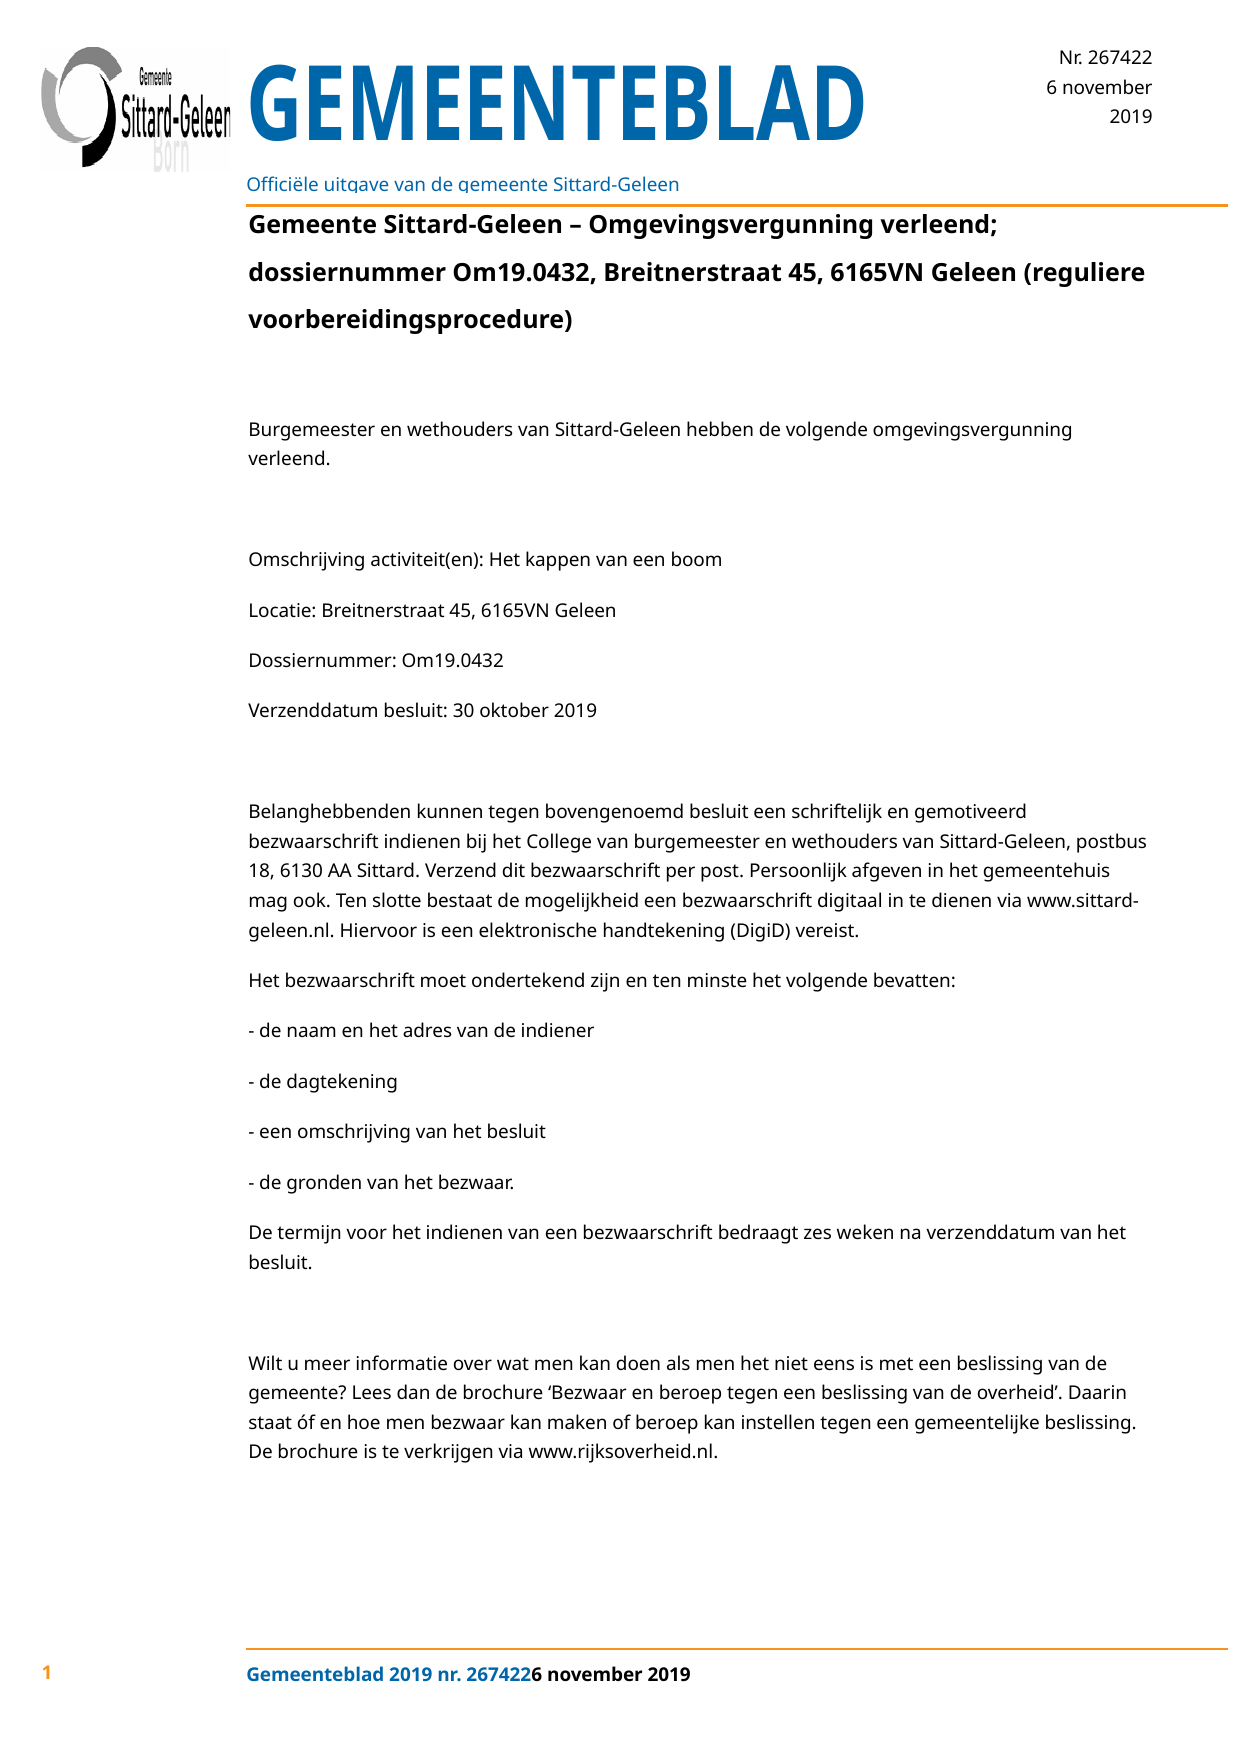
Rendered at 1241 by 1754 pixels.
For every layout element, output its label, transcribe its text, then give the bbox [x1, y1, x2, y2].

text Burgemeester en wethouders van Sittard-Geleen hebben de volgende omgevingsvergunning verleend. [248, 416, 1152, 471]
text - de dagtekening [248, 1068, 1152, 1094]
text Verzenddatum besluit: 30 oktober 2019 [248, 698, 1152, 723]
text Het bezwaarschrift moet ondertekend zijn en ten minste het volgende bevatten: [248, 967, 1152, 993]
picture [41, 47, 231, 172]
text - de naam en het adres van de indiener [248, 1018, 1152, 1043]
text Belanghebbenden kunnen tegen bovengenoemd besluit een schriftelijk en gemotiveerd bezwaarschrift indienen bij het College van burgemeester en wethouders van Sittard-Geleen, postbus 18, 6130 AA Sittard. Verzend dit bezwaarschrift per post. Persoonlijk afgeven in het gemeentehuis mag ook. Ten slotte bestaat de mogelijkheid een bezwaarschrift digitaal in te dienen via www.sittard-geleen.nl. Hiervoor is een elektronische handtekening (DigiD) vereist. [248, 798, 1152, 942]
text - een omschrijving van het besluit [248, 1118, 1152, 1144]
text Locatie: Breitnerstraat 45, 6165VN Geleen [248, 597, 1152, 622]
text Dossiernummer: Om19.0432 [248, 647, 1152, 673]
text Gemeente Sittard-Geleen – Omgevingsvergunning verleend; dossiernummer Om19.0432, Breitnerstraat 45, 6165VN Geleen (reguliere voorbereidingsprocedure) [248, 207, 1152, 336]
text Wilt u meer informatie over wat men kan doen als men het niet eens is met een beslissing van de gemeente? Lees dan de brochure ‘Bezwaar en beroep tegen een beslissing van de overheid’. Daarin staat óf en hoe men bezwaar kan maken of beroep kan instellen tegen een gemeentelijke beslissing. De brochure is te verkrijgen via www.rijksoverheid.nl. [248, 1350, 1152, 1464]
text - de gronden van het bezwaar. [248, 1169, 1152, 1194]
text De termijn voor het indienen van een bezwaarschrift bedraagt zes weken na verzenddatum van het besluit. [248, 1219, 1152, 1274]
text Omschrijving activiteit(en): Het kappen van een boom [248, 546, 1152, 572]
